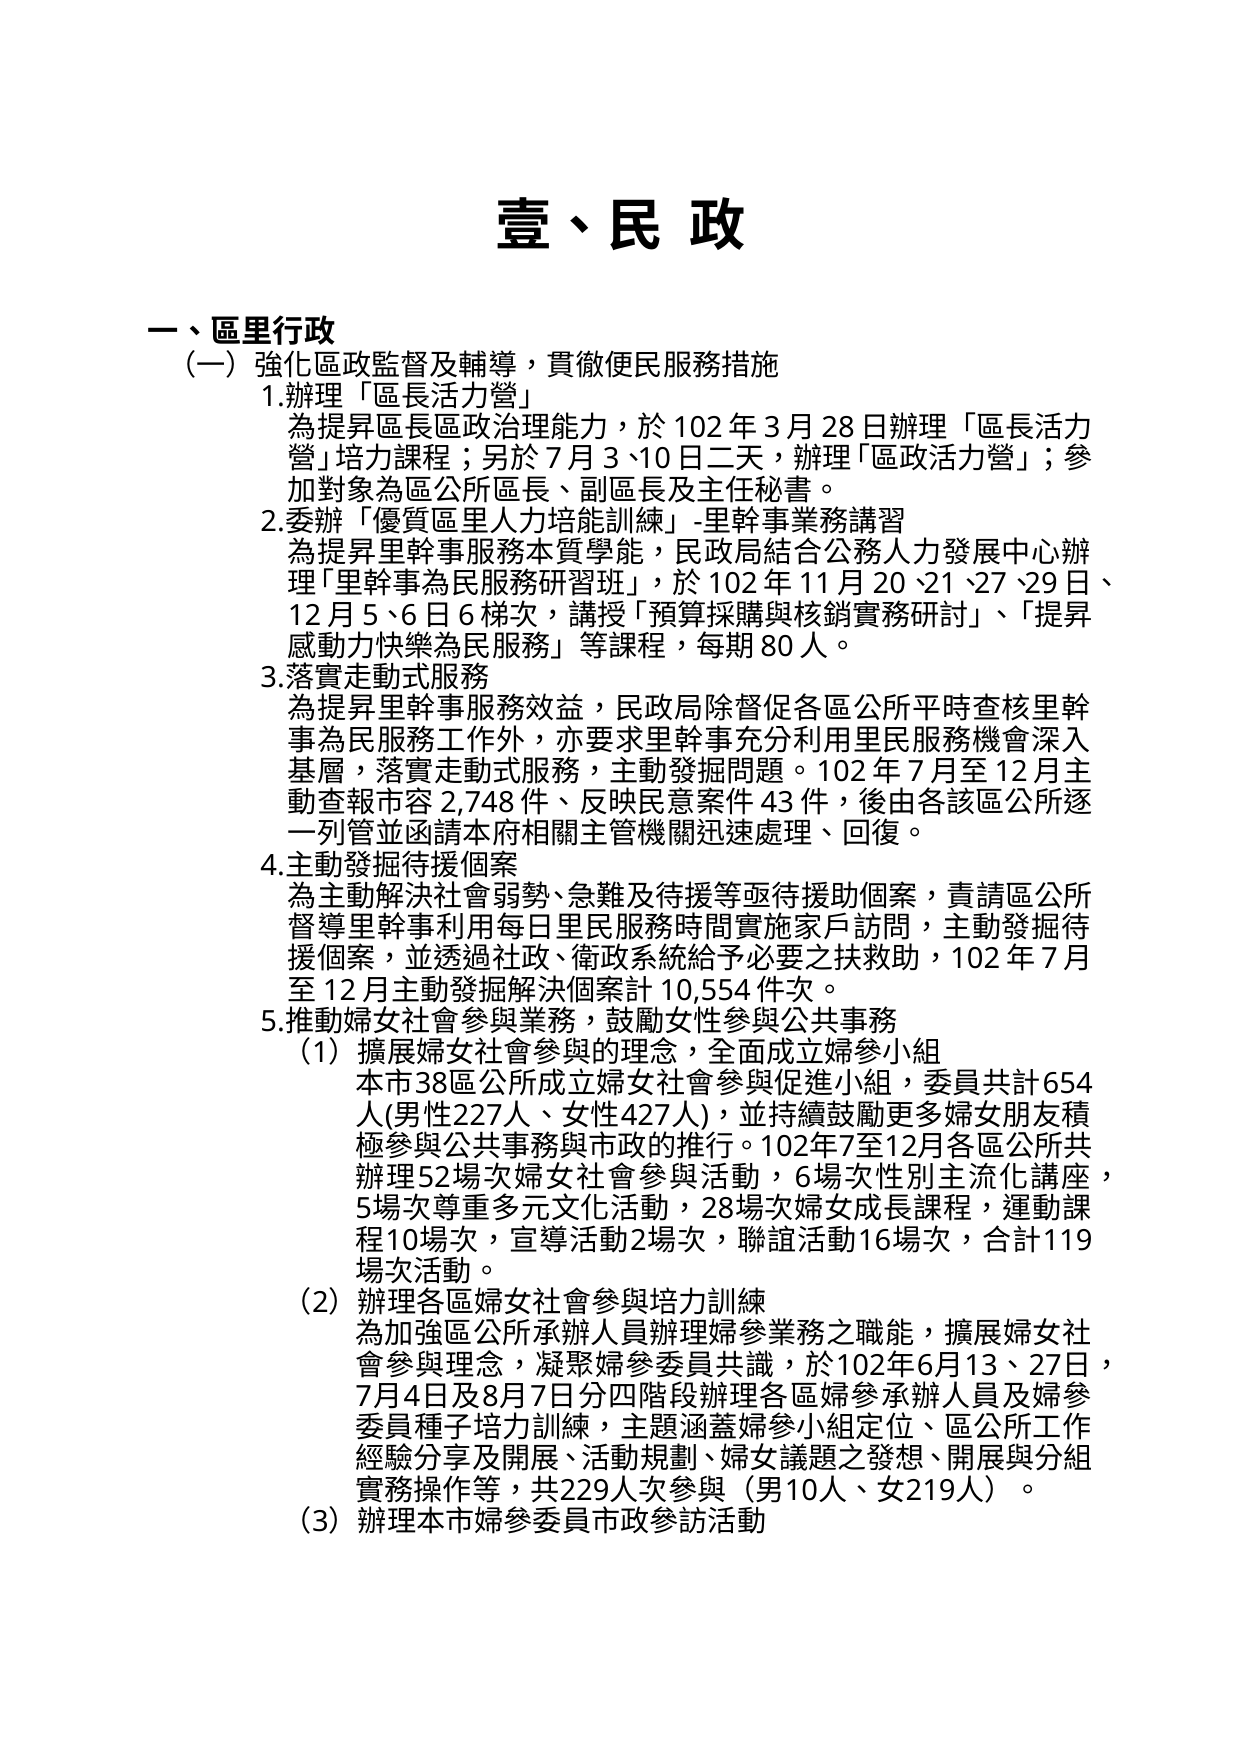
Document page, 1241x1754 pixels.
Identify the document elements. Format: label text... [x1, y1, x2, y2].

text （3）辦理本市婦參委員市政參訪活動 [283, 1506, 1092, 1537]
text （一）強化區政監督及輔導，貫徹便民服務措施 [148, 350, 1092, 381]
text 5.推動婦女社會參與業務，鼓勵女性參與公共事務 [260, 1006, 1092, 1037]
text 3.落實走動式服務 [260, 662, 1092, 694]
text 為提昇里幹事服務本質學能，民政局結合公務人力發展中心辦理「里幹事為民服務研習班」，於102年11月20、21、27、29日、12月5、6日6梯次，講授「預算採購與核銷實務研討」、「提昇感動力快樂為民服務」等課程，每期80人。 [288, 537, 1092, 662]
subtitle 本市38區公所成立婦女社會參與促進小組，委員共計654人(男性227人、女性427人)，並持續鼓勵更多婦女朋友積極參與公共事務與市政的推行。102年7至12月各區公所共辦理52場次婦女社會參與活動，6場次性別主流化講座，5場次尊重多元文化活動，28場次婦女成長課程，運動課程10場次，宣導活動2場次，聯誼活動16場次，合計119場次活動。 [355, 1069, 1092, 1287]
text 為提昇區長區政治理能力，於102年3月28日辦理「區長活力營」培力課程；另於7月3、10日二天，辦理「區政活力營」；參加對象為區公所區長、副區長及主任秘書。 [288, 412, 1092, 506]
text 壹、民 政 [148, 164, 1092, 277]
text 為主動解決社會弱勢、急難及待援等亟待援助個案，責請區公所督導里幹事利用每日里民服務時間實施家戶訪問，主動發掘待援個案，並透過社政、衛政系統給予必要之扶救助，102年7月至12月主動發掘解決個案計10,554件次。 [288, 881, 1092, 1006]
text （2）辦理各區婦女社會參與培力訓練 [283, 1287, 1092, 1319]
text （1）擴展婦女社會參與的理念，全面成立婦參小組 [283, 1037, 1092, 1069]
subtitle 為加強區公所承辦人員辦理婦參業務之職能，擴展婦女社會參與理念，凝聚婦參委員共識，於102年6月13、27日，7月4日及8月7日分四階段辦理各區婦參承辦人員及婦參委員種子培力訓練，主題涵蓋婦參小組定位、區公所工作經驗分享及開展、活動規劃、婦女議題之發想、開展與分組實務操作等，共229人次參與（男10人、女219人）。 [355, 1319, 1092, 1506]
text 2.委辦「優質區里人力培能訓練」-里幹事業務講習 [260, 506, 1092, 537]
text 為提昇里幹事服務效益，民政局除督促各區公所平時查核里幹事為民服務工作外，亦要求里幹事充分利用里民服務機會深入基層，落實走動式服務，主動發掘問題。102年7月至12月主動查報市容2,748件、反映民意案件43件，後由各該區公所逐一列管並函請本府相關主管機關迅速處理、回復。 [288, 694, 1092, 850]
text 1.辦理「區長活力營」 [260, 381, 1092, 412]
text 一、區里行政 [148, 314, 1092, 350]
text 4.主動發掘待援個案 [260, 850, 1092, 881]
